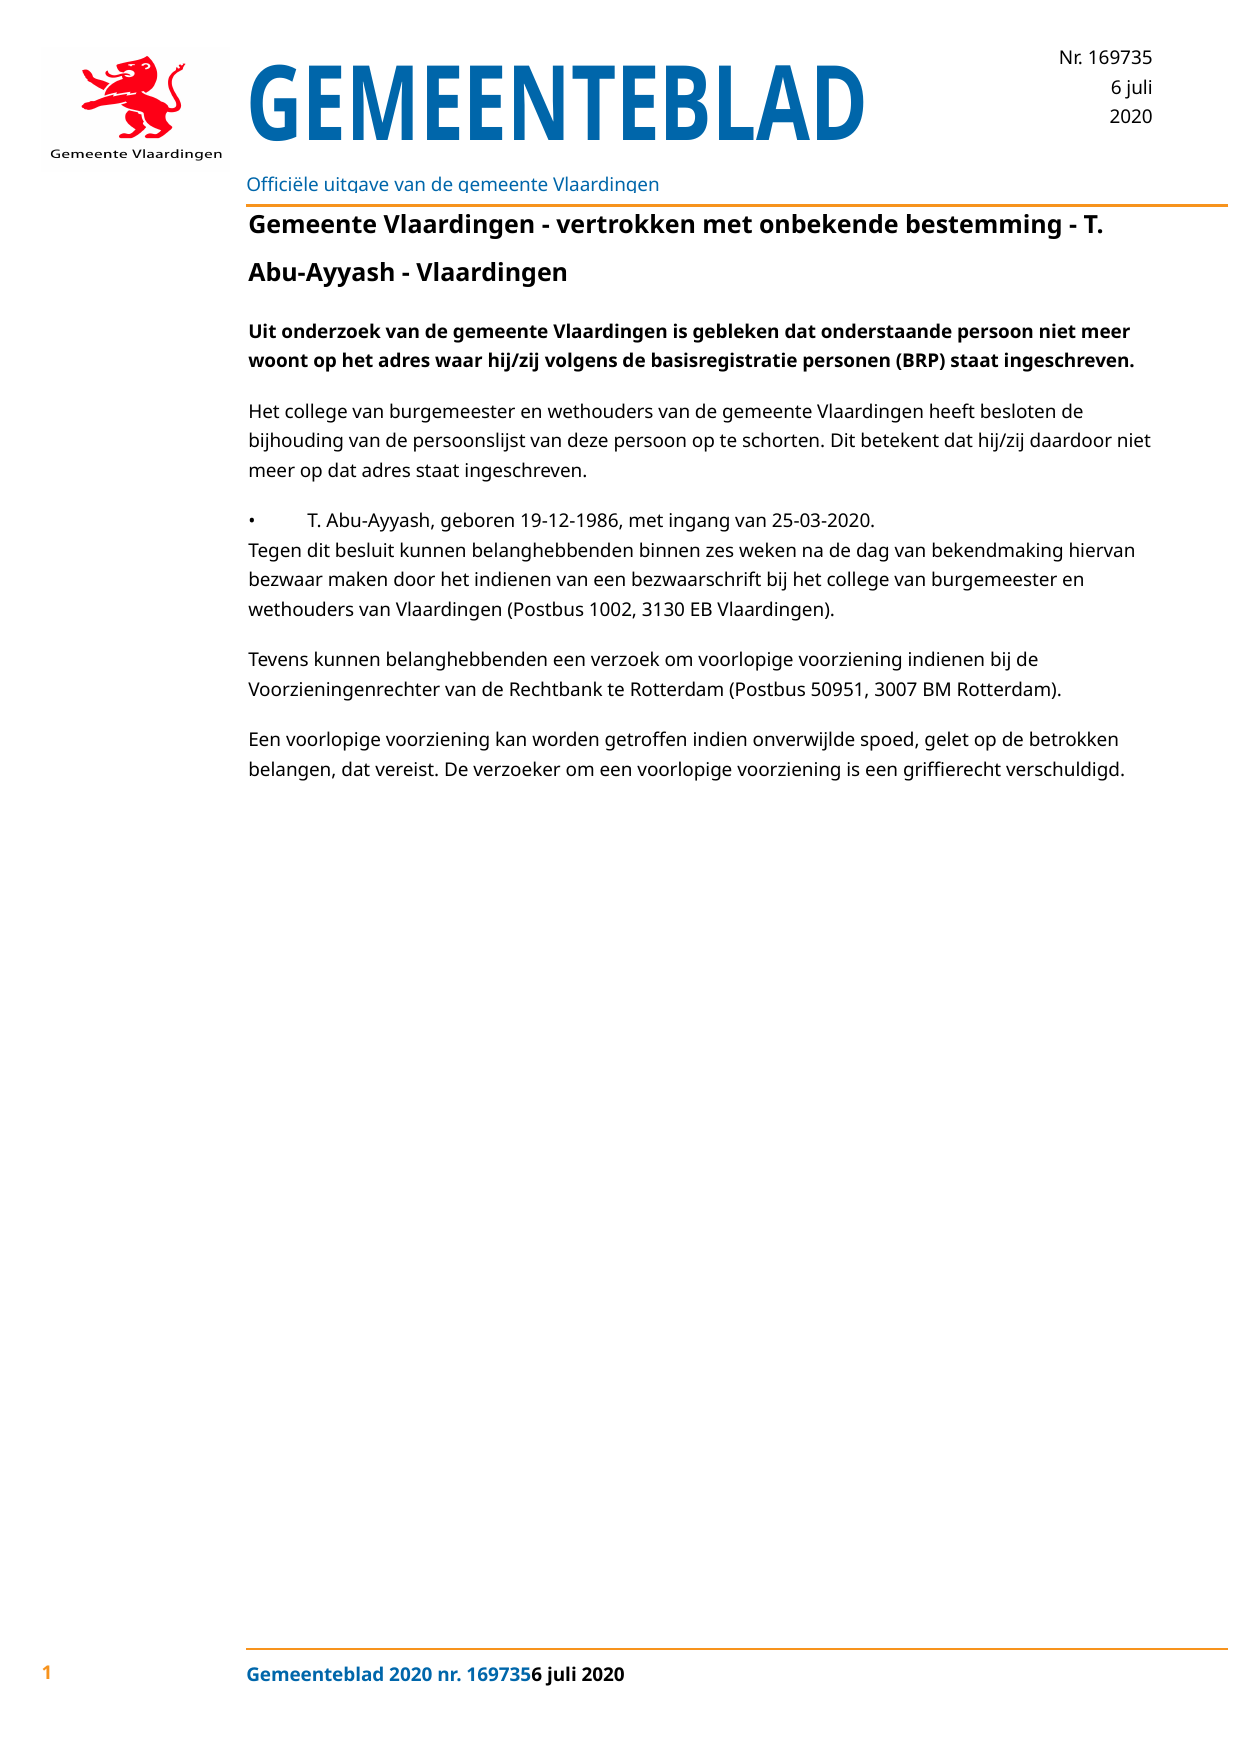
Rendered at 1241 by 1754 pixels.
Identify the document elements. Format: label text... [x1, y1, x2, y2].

text Het college van burgemeester en wethouders van de gemeente Vlaardingen heeft besloten de bijhouding van de persoonslijst van deze persoon op te schorten. Dit betekent dat hij/zij daardoor niet meer op dat adres staat ingeschreven. [248, 398, 1152, 483]
picture [41, 47, 231, 172]
text Een voorlopige voorziening kan worden getroffen indien onverwijlde spoed, gelet op de betrokken belangen, dat vereist. De verzoeker om een voorlopige voorziening is een griffierecht verschuldigd. [248, 727, 1152, 782]
text Uit onderzoek van de gemeente Vlaardingen is gebleken dat onderstaande persoon niet meer woont op het adres waar hij/zij volgens de basisregistratie personen (BRP) staat ingeschreven. [248, 318, 1152, 373]
list T. Abu-Ayyash, geboren 19-12-1986, met ingang van 25-03-2020. [248, 507, 1152, 533]
text Tevens kunnen belanghebbenden een verzoek om voorlopige voorziening indienen bij de Voorzieningenrechter van de Rechtbank te Rotterdam (Postbus 50951, 3007 BM Rotterdam). [248, 647, 1152, 702]
text Gemeente Vlaardingen - vertrokken met onbekende bestemming - T. Abu-Ayyash - Vlaardingen [248, 207, 1152, 288]
text Tegen dit besluit kunnen belanghebbenden binnen zes weken na de dag van bekendmaking hiervan bezwaar maken door het indienen van een bezwaarschrift bij het college van burgemeester en wethouders van Vlaardingen (Postbus 1002, 3130 EB Vlaardingen). [248, 537, 1152, 622]
